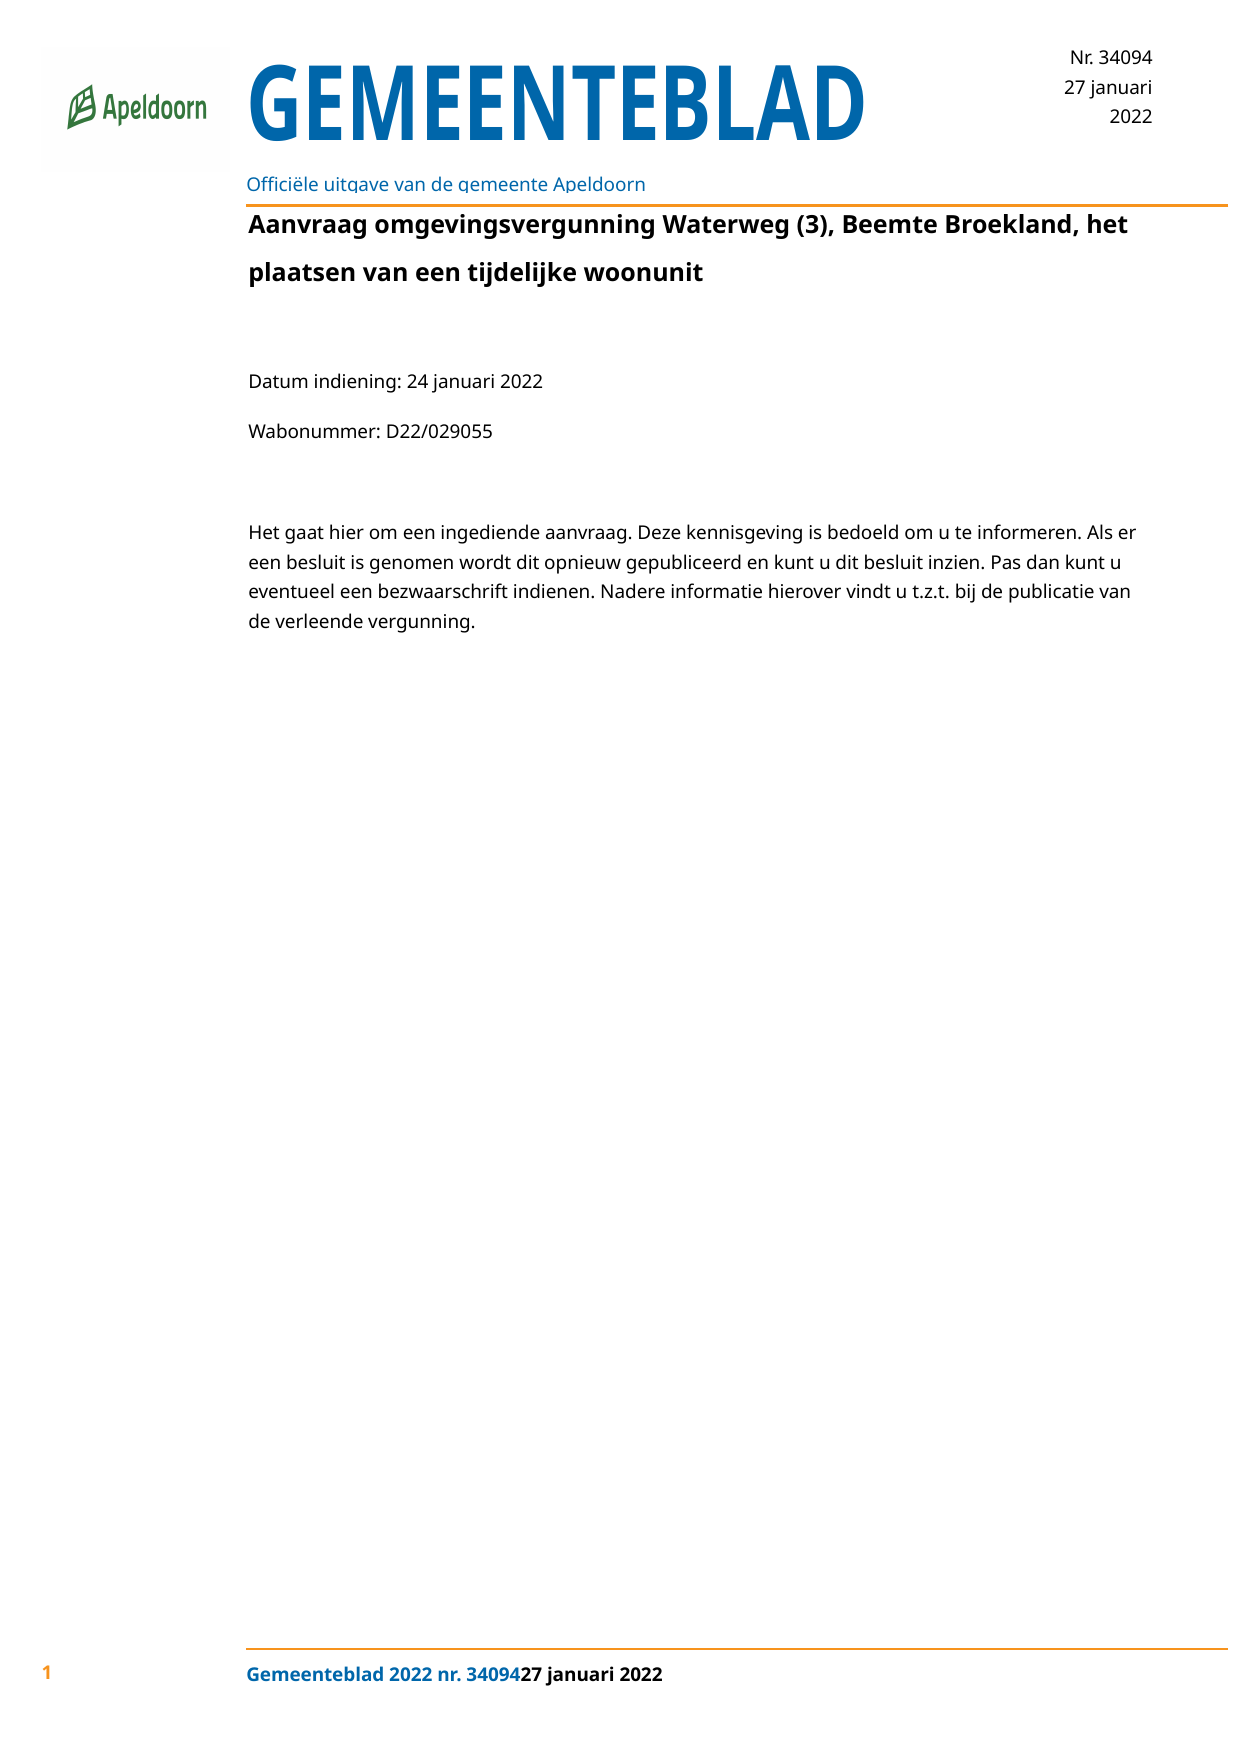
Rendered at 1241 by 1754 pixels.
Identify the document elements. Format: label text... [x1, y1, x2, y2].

text Datum indiening: 24 januari 2022 [248, 368, 1152, 394]
picture [41, 47, 231, 172]
text Het gaat hier om een ingediende aanvraag. Deze kennisgeving is bedoeld om u te informeren. Als er een besluit is genomen wordt dit opnieuw gepubliceerd en kunt u dit besluit inzien. Pas dan kunt u eventueel een bezwaarschrift indienen. Nadere informatie hierover vindt u t.z.t. bij de publicatie van de verleende vergunning. [248, 519, 1152, 634]
text Wabonummer: D22/029055 [248, 419, 1152, 444]
text Aanvraag omgevingsvergunning Waterweg (3), Beemte Broekland, het plaatsen van een tijdelijke woonunit [248, 207, 1152, 288]
